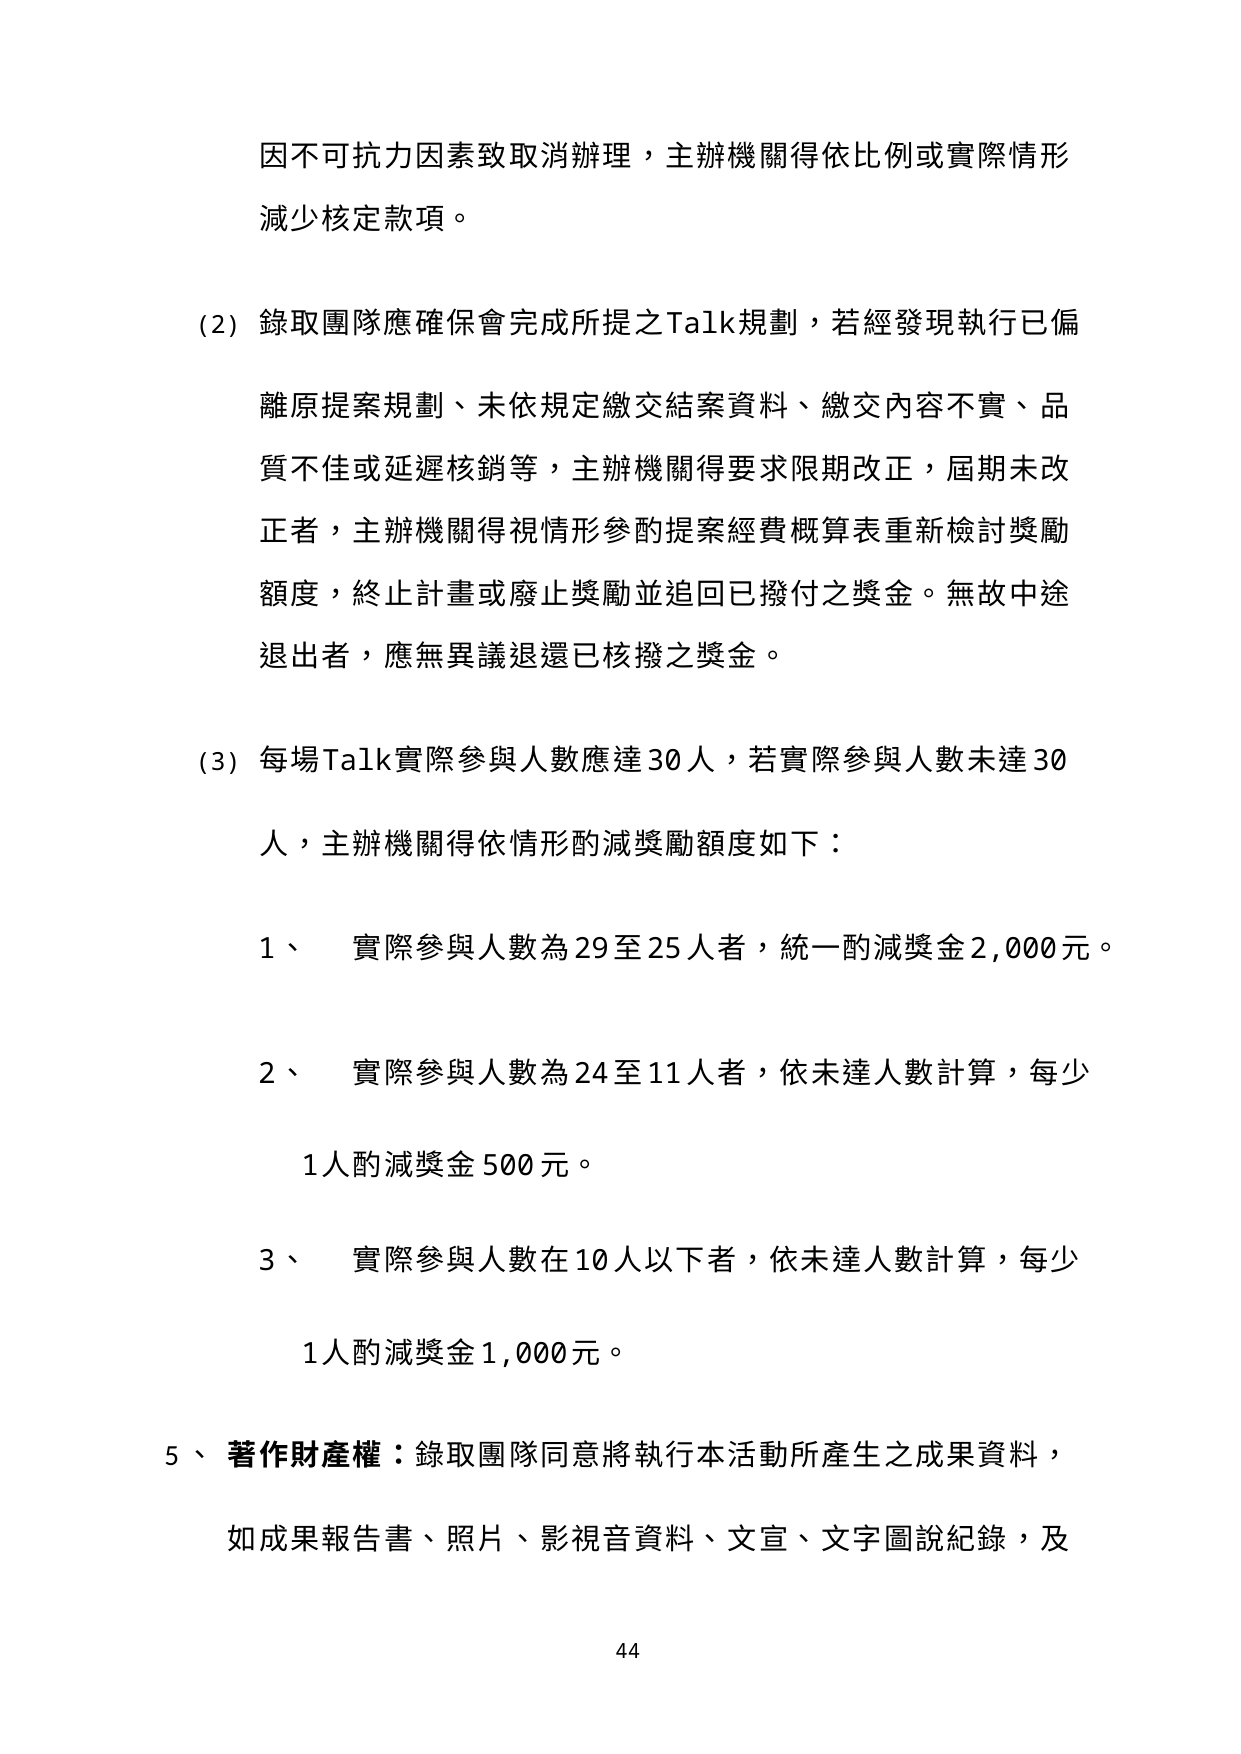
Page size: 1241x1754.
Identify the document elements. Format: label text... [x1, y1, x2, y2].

list 因不可抗力因素致取消辦理，主辦機關得依比例或實際情形減少核定款項。 [194, 112, 1091, 237]
list 每場Talk實際參與人數應達30人，若實際參與人數未達30人，主辦機關得依情形酌減獎勵額度如下： [194, 675, 1091, 862]
list 實際參與人數在10人以下者，依未達人數計算，每少1人酌減獎金1,000元。 [253, 1175, 1091, 1362]
list 著作財產權：錄取團隊同意將執行本活動所產生之成果資料，如成果報告書、照片、影視音資料、文宣、文字圖說紀錄，及 [164, 1370, 1091, 1557]
list 實際參與人數為24至11人者，依未達人數計算，每少1人酌減獎金500元。 [253, 987, 1091, 1175]
list 實際參與人數為29至25人者，統一酌減獎金2,000元。 [253, 862, 1091, 987]
list 錄取團隊應確保會完成所提之Talk規劃，若經發現執行已偏離原提案規劃、未依規定繳交結案資料、繳交內容不實、品質不佳或延遲核銷等，主辦機關得要求限期改正，屆期未改正者，主辦機關得視情形參酌提案經費概算表重新檢討獎勵額度，終止計畫或廢止獎勵並追回已撥付之獎金。無故中途退出者，應無異議退還已核撥之獎金。 [194, 237, 1091, 675]
